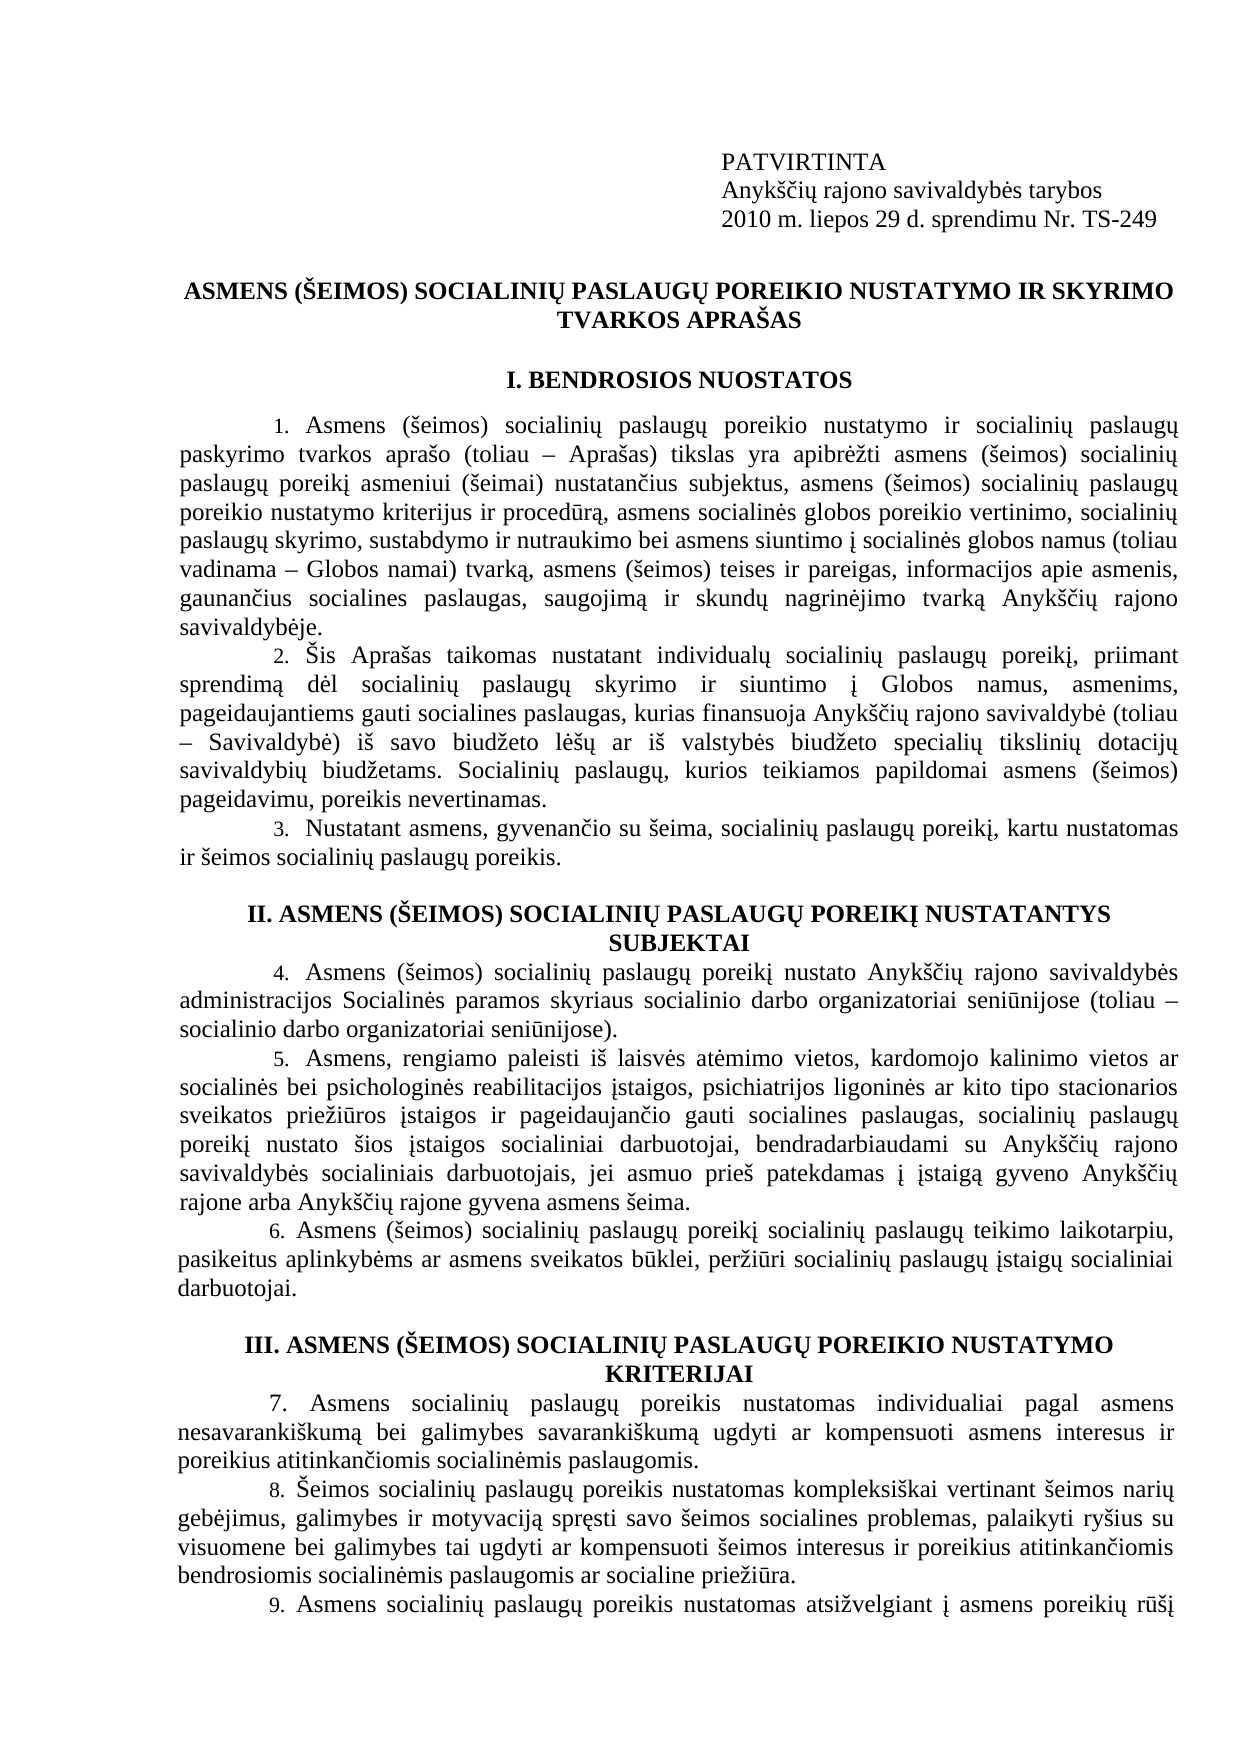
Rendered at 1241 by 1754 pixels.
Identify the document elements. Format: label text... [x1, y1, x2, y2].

text I. BENDROSIOS NUOSTATOS [177, 365, 1181, 394]
text 9. Asmens socialinių paslaugų poreikis nustatomas atsižvelgiant į asmens poreikių rūšį [177, 1589, 1175, 1618]
text 2010 m. liepos 29 d. sprendimu Nr. TS-249 [721, 204, 1158, 233]
text 7. Asmens socialinių paslaugų poreikis nustatomas individualiai pagal asmens nesavarankiškumą bei galimybes savarankiškumą ugdyti ar kompensuoti asmens interesus ir poreikius atitinkančiomis socialinėmis paslaugomis. [177, 1388, 1175, 1474]
text III. ASMENS (ŠEIMOS) SOCIALINIŲ PASLAUGŲ POREIKIO NUSTATYMO KRITERIJAI [177, 1330, 1181, 1388]
text Anykščių rajono savivaldybės tarybos [721, 176, 1158, 204]
text 2. Šis Aprašas taikomas nustatant individualų socialinių paslaugų poreikį, priimant sprendimą dėl socialinių paslaugų skyrimo ir siuntimo į Globos namus, asmenims, pageidaujantiems gauti socialines paslaugas, kurias finansuoja Anykščių rajono savivaldybė (toliau – Savivaldybė) iš savo biudžeto lėšų ar iš valstybės biudžeto specialių tikslinių dotacijų savivaldybių biudžetams. Socialinių paslaugų, kurios teikiamos papildomai asmens (šeimos) pageidavimu, poreikis nevertinamas. [179, 640, 1179, 813]
text 1. Asmens (šeimos) socialinių paslaugų poreikio nustatymo ir socialinių paslaugų paskyrimo tvarkos aprašo (toliau – Aprašas) tikslas yra apibrėžti asmens (šeimos) socialinių paslaugų poreikį asmeniui (šeimai) nustatančius subjektus, asmens (šeimos) socialinių paslaugų poreikio nustatymo kriterijus ir procedūrą, asmens socialinės globos poreikio vertinimo, socialinių paslaugų skyrimo, sustabdymo ir nutraukimo bei asmens siuntimo į socialinės globos namus (toliau vadinama – Globos namai) tvarką, asmens (šeimos) teises ir pareigas, informacijos apie asmenis, gaunančius socialines paslaugas, saugojimą ir skundų nagrinėjimo tvarką Anykščių rajono savivaldybėje. [179, 410, 1179, 640]
text 6. Asmens (šeimos) socialinių paslaugų poreikį socialinių paslaugų teikimo laikotarpiu, pasikeitus aplinkybėms ar asmens sveikatos būklei, peržiūri socialinių paslaugų įstaigų socialiniai darbuotojai. [177, 1215, 1175, 1302]
text PATVIRTINTA [721, 147, 1181, 176]
text 8. Šeimos socialinių paslaugų poreikis nustatomas kompleksiškai vertinant šeimos narių gebėjimus, galimybes ir motyvaciją spręsti savo šeimos socialines problemas, palaikyti ryšius su visuomene bei galimybes tai ugdyti ar kompensuoti šeimos interesus ir poreikius atitinkančiomis bendrosiomis socialinėmis paslaugomis ar socialine priežiūra. [177, 1474, 1175, 1589]
text 3. Nustatant asmens, gyvenančio su šeima, socialinių paslaugų poreikį, kartu nustatomas ir šeimos socialinių paslaugų poreikis. [179, 813, 1179, 870]
text ASMENS (ŠEIMOS) SOCIALINIŲ PASLAUGŲ POREIKIO NUSTATYMO IR SKYRIMO TVARKOS APRAŠAS [177, 276, 1181, 334]
text 4. Asmens (šeimos) socialinių paslaugų poreikį nustato Anykščių rajono savivaldybės administracijos Socialinės paramos skyriaus socialinio darbo organizatoriai seniūnijose (toliau – socialinio darbo organizatoriai seniūnijose). [179, 957, 1179, 1043]
text II. ASMENS (ŠEIMOS) SOCIALINIŲ PASLAUGŲ POREIKĮ NUSTATANTYS SUBJEKTAI [177, 899, 1181, 957]
text 5. Asmens, rengiamo paleisti iš laisvės atėmimo vietos, kardomojo kalinimo vietos ar socialinės bei psichologinės reabilitacijos įstaigos, psichiatrijos ligoninės ar kito tipo stacionarios sveikatos priežiūros įstaigos ir pageidaujančio gauti socialines paslaugas, socialinių paslaugų poreikį nustato šios įstaigos socialiniai darbuotojai, bendradarbiaudami su Anykščių rajono savivaldybės socialiniais darbuotojais, jei asmuo prieš patekdamas į įstaigą gyveno Anykščių rajone arba Anykščių rajone gyvena asmens šeima. [179, 1043, 1179, 1215]
